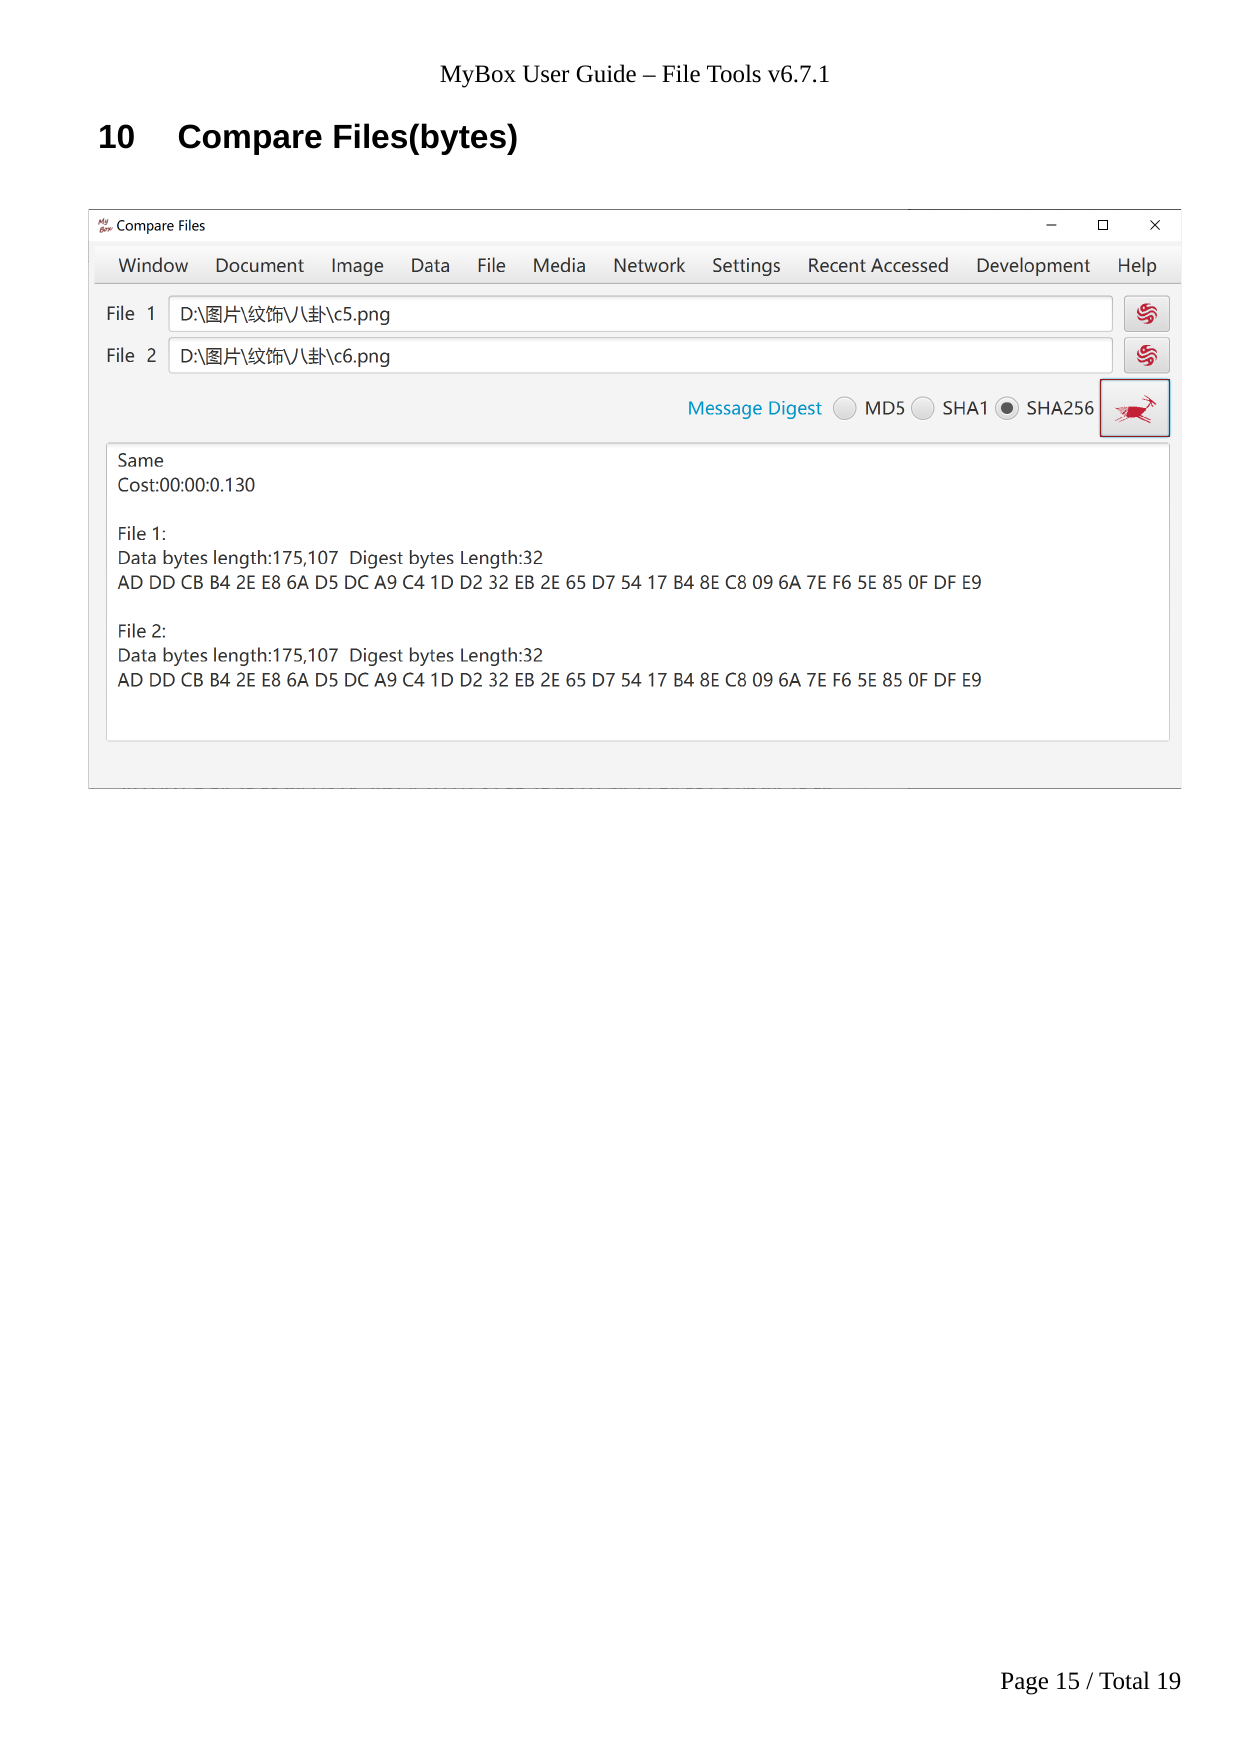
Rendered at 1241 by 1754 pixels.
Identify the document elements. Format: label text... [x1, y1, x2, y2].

picture [88, 209, 1182, 789]
subtitle Compare Files(bytes) [88, 117, 1181, 156]
